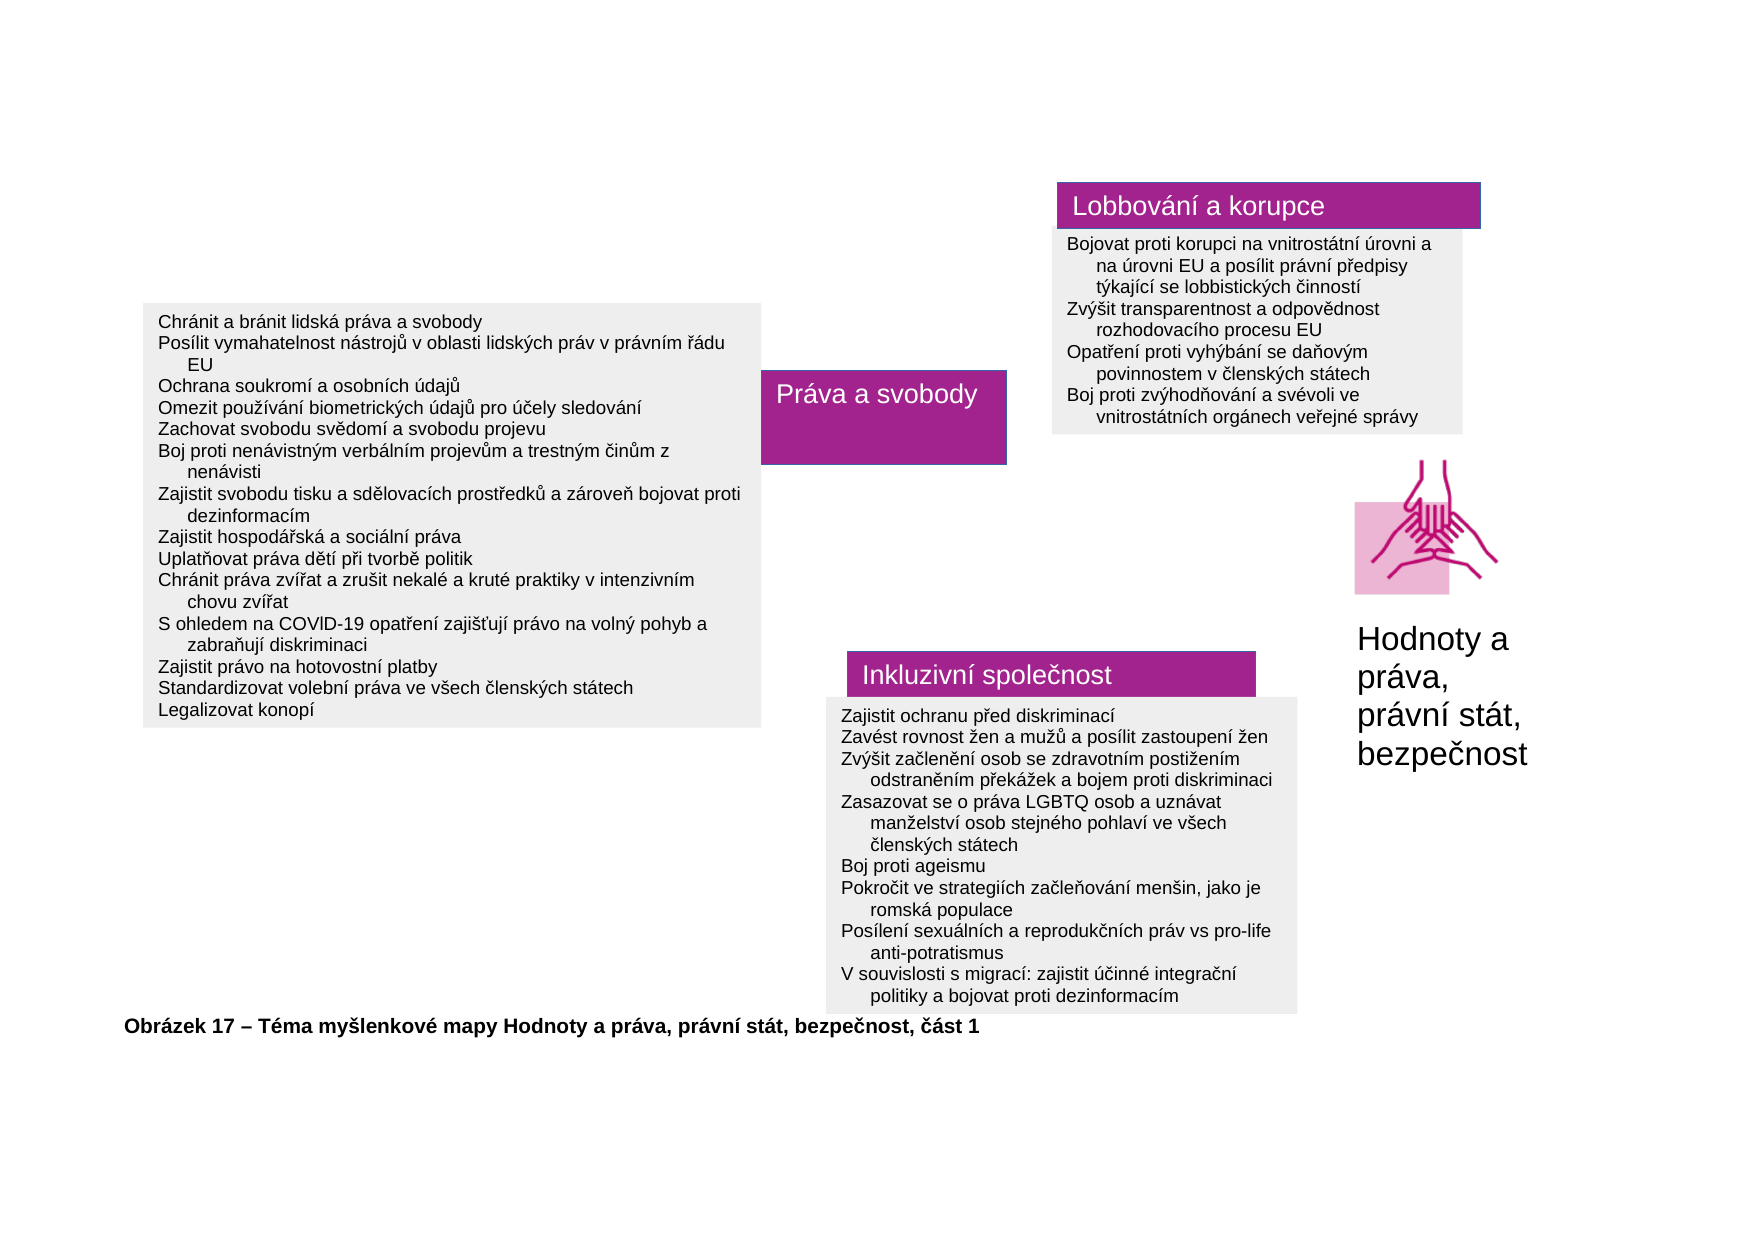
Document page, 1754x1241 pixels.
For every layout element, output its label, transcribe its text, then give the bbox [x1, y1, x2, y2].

picture [1343, 456, 1504, 597]
text Obrázek 17 – Téma myšlenkové mapy Hodnoty a práva, právní stát, bezpečnost, část 1 [118, 195, 1586, 1038]
